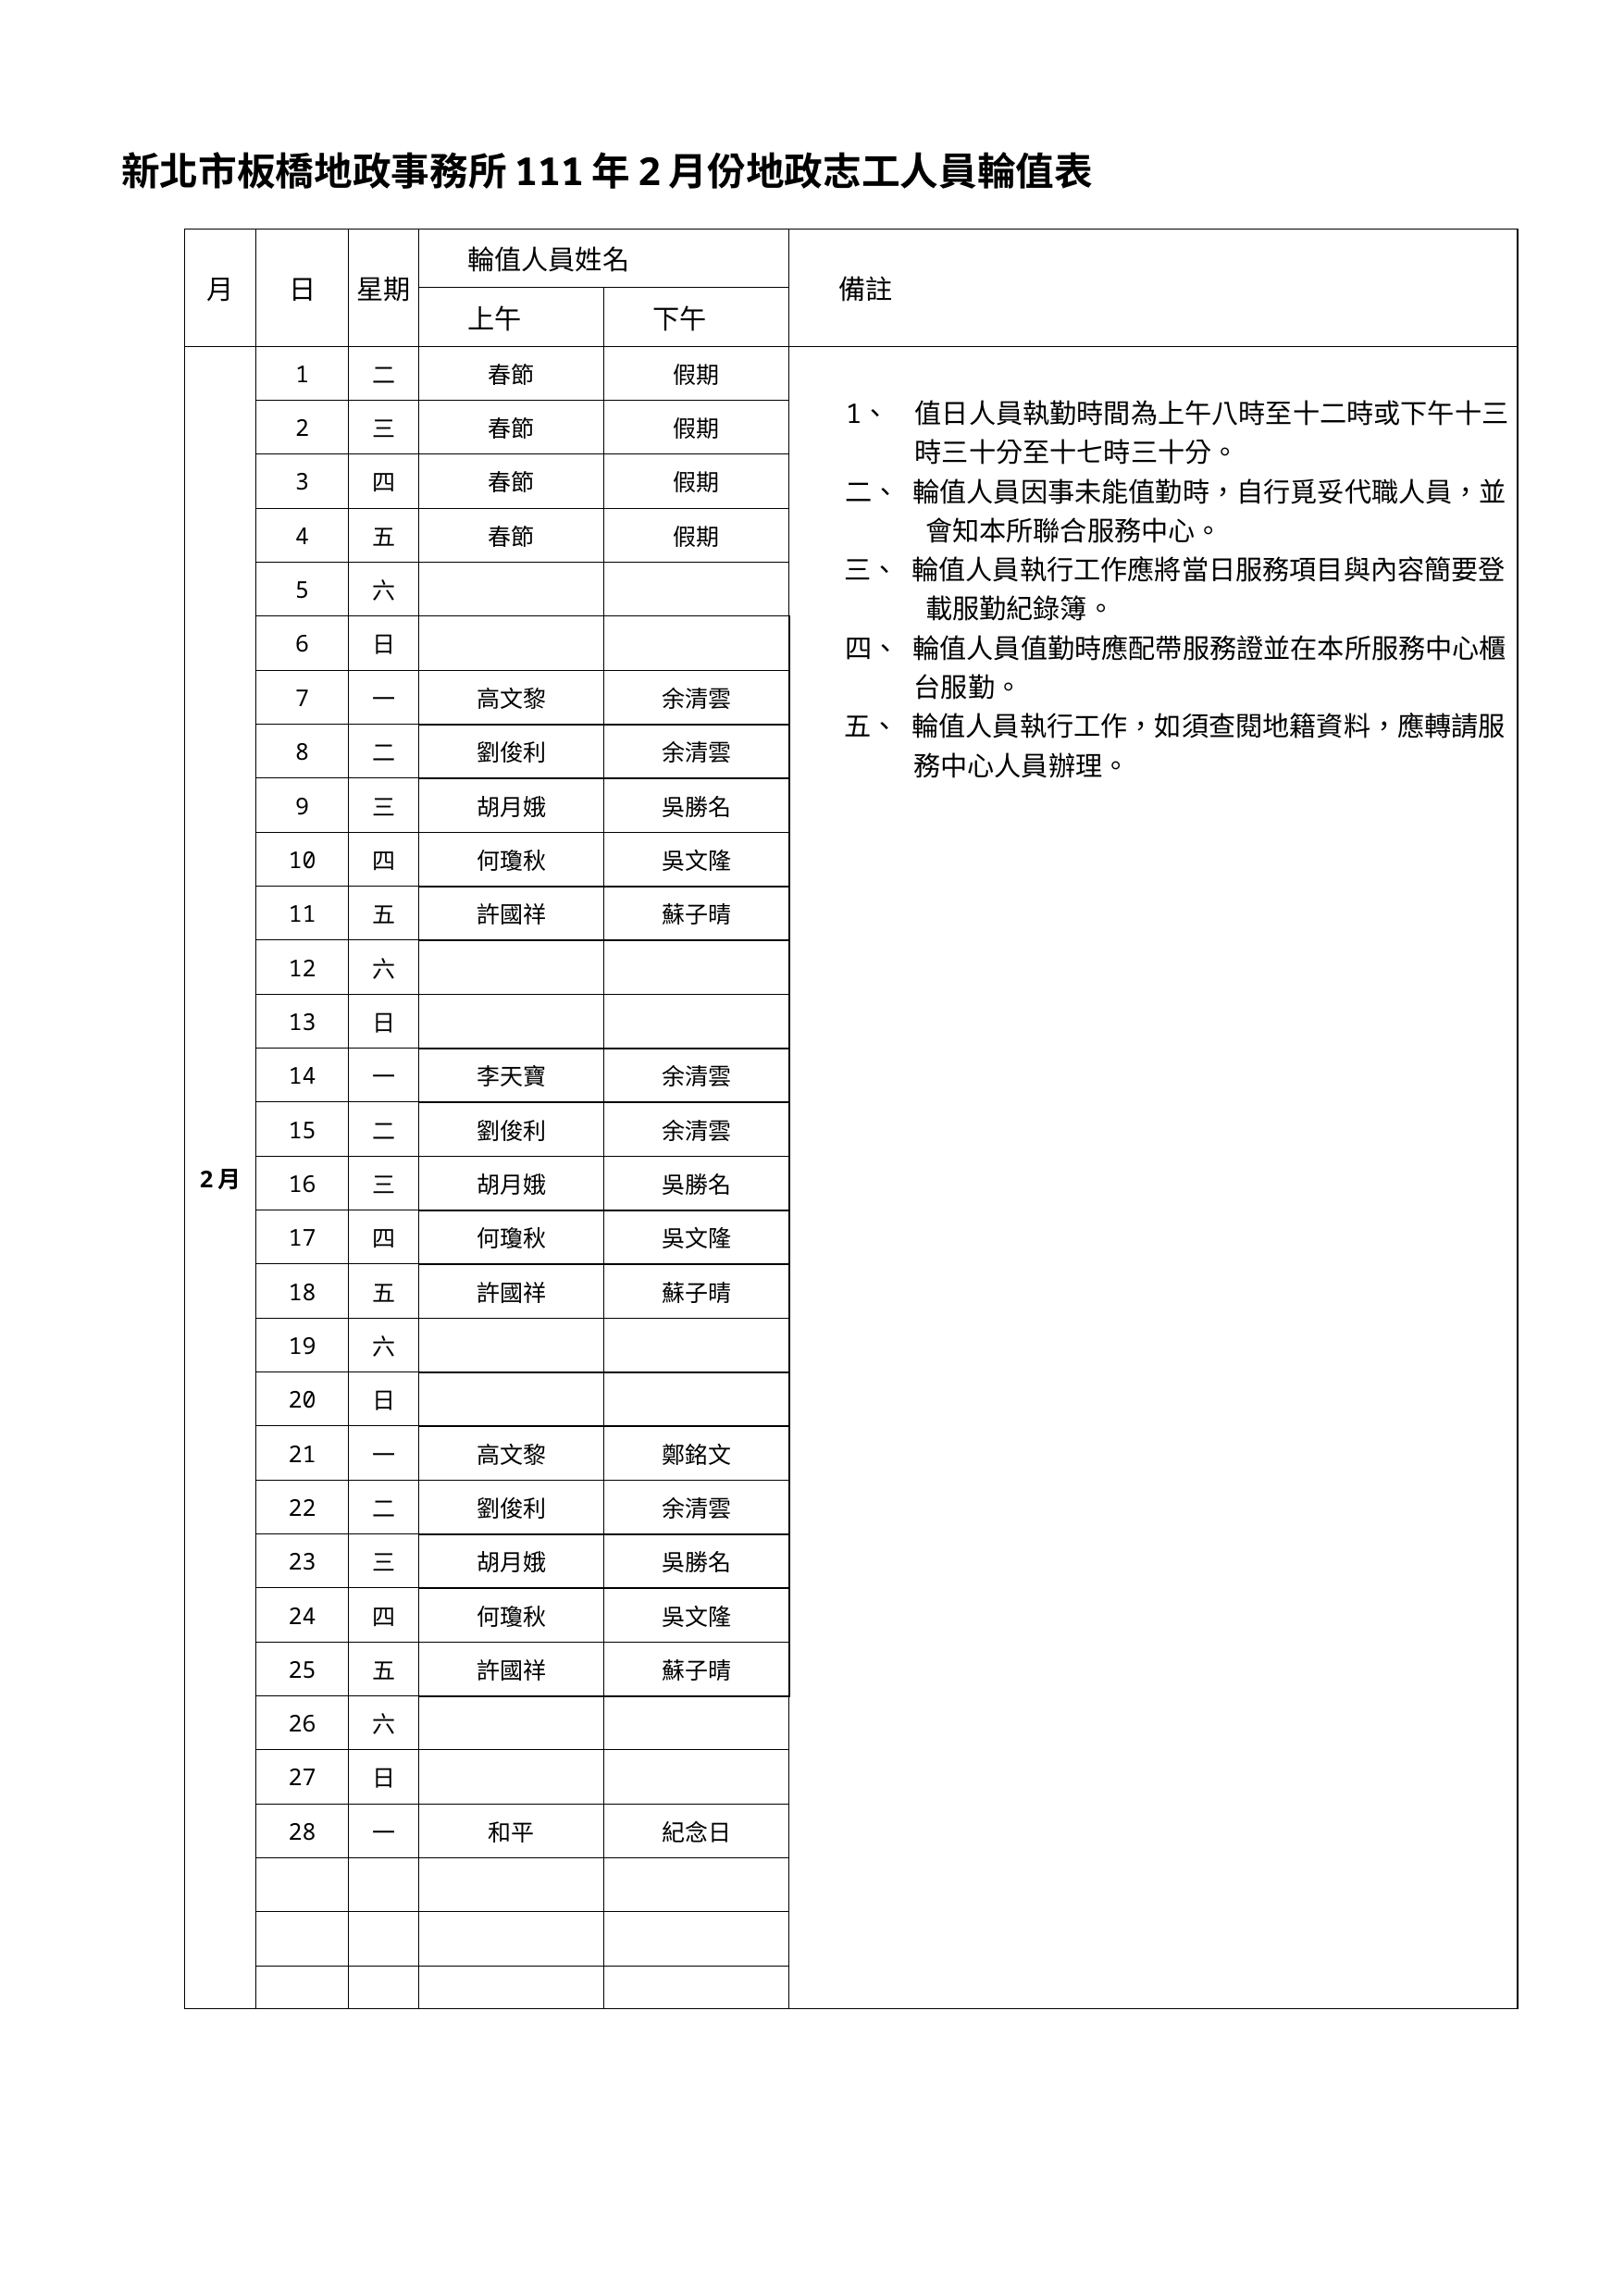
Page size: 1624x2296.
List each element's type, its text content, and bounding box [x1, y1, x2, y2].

table_cell 許國祥 [419, 1643, 603, 1695]
table_cell 23 [256, 1534, 348, 1587]
table_cell 五 [349, 1643, 418, 1695]
table_cell 一 [349, 1049, 418, 1101]
table_cell 8 [256, 725, 348, 777]
table_cell [419, 1750, 603, 1804]
table_cell [604, 1967, 788, 2008]
table_cell 值日人員執勤時間為上午八時至十二時或下午十三時三十分至十七時三十分。 二、 輪值人員因事未能值勤時，自行覓妥代職人員，並會知本所聯合服務中心。 三、 輪值人員執行工作應將當日服務項目與內容簡要登載服勤紀錄簿。 四、 輪值人員值勤時應配帶服務證並在本所服務中心櫃台服勤。 五、 輪值人員執行工作，如須查閱地籍資料，應轉請服 務中心人員辦理。 [789, 347, 1517, 2008]
table_cell 余清雲 [604, 1481, 788, 1533]
table_cell 余清雲 [604, 671, 788, 724]
table_cell 胡月娥 [419, 1157, 603, 1210]
table_cell [419, 1967, 603, 2008]
table_cell 假期 [604, 454, 788, 508]
table_cell 日 [349, 995, 418, 1048]
table_cell [604, 1319, 788, 1371]
table_cell 20 [256, 1372, 348, 1425]
table_cell 11 [256, 887, 348, 939]
table_cell 四 [349, 1210, 418, 1263]
table_cell 3 [256, 454, 348, 508]
table_header 備註 [789, 230, 1517, 346]
table_header 輪值人員姓名 [419, 230, 788, 287]
table_cell [604, 995, 788, 1048]
table_cell [419, 995, 603, 1048]
table_cell [256, 1912, 348, 1966]
table_cell 六 [349, 1319, 418, 1371]
table_cell 春節 [419, 401, 603, 453]
table_cell 18 [256, 1264, 348, 1318]
table_cell 六 [349, 563, 418, 615]
table_cell 1 [256, 347, 348, 400]
table_cell 22 [256, 1481, 348, 1533]
table_cell 28 [256, 1805, 348, 1857]
table_cell 五 [349, 509, 418, 562]
table_cell 劉俊利 [419, 1481, 603, 1533]
table_cell 6 [256, 616, 348, 670]
table_cell [419, 1373, 603, 1425]
table_cell [604, 1697, 788, 1749]
table_cell 蘇子晴 [604, 1643, 788, 1695]
table_cell 許國祥 [419, 1265, 603, 1318]
table_cell 2 [256, 401, 348, 453]
table_cell [349, 1858, 418, 1911]
table_cell [604, 941, 788, 994]
table_cell 春節 [419, 454, 603, 508]
table_cell 三 [349, 778, 418, 832]
table_cell [604, 1373, 788, 1425]
table_cell [419, 1319, 603, 1371]
table_cell 假期 [604, 347, 788, 400]
table_cell 四 [349, 454, 418, 508]
table_cell 余清雲 [604, 1103, 788, 1156]
table_cell 蘇子晴 [604, 887, 788, 939]
table_cell 吳文隆 [604, 1211, 788, 1263]
table_cell 日 [349, 616, 418, 670]
table_cell 7 [256, 671, 348, 724]
table_cell 二 [349, 1481, 418, 1533]
table_cell 四 [349, 833, 418, 886]
text 新北市板橋地政事務所111年2月份地政志工人員輪值表 [55, 141, 1523, 197]
table_cell 4 [256, 509, 348, 562]
table_cell 春節 [419, 509, 603, 562]
table_cell 吳勝名 [604, 779, 788, 832]
table_cell 二 [349, 347, 418, 400]
table_cell [604, 1912, 788, 1966]
table_cell 吳文隆 [604, 833, 788, 886]
table_cell 蘇子晴 [604, 1265, 788, 1318]
table_cell 胡月娥 [419, 779, 603, 832]
table_cell 紀念日 [604, 1805, 788, 1857]
table_cell 一 [349, 1805, 418, 1857]
table_cell 24 [256, 1588, 348, 1642]
table_cell 13 [256, 995, 348, 1048]
table_cell 四 [349, 1588, 418, 1642]
table_cell 何瓊秋 [419, 833, 603, 886]
table_cell 日 [349, 1372, 418, 1425]
table_cell 高文黎 [419, 671, 603, 724]
table_header 星期 [349, 230, 418, 346]
table_cell 余清雲 [604, 726, 788, 777]
table_cell 三 [349, 401, 418, 453]
table_cell 假期 [604, 401, 788, 453]
table_cell 何瓊秋 [419, 1589, 603, 1642]
table_cell 六 [349, 940, 418, 994]
table_cell 17 [256, 1210, 348, 1263]
table_cell 三 [349, 1534, 418, 1587]
table_cell 吳勝名 [604, 1535, 788, 1587]
table_cell 五 [349, 887, 418, 939]
table_cell 26 [256, 1696, 348, 1749]
table_cell 15 [256, 1102, 348, 1156]
table_cell [256, 1967, 348, 2008]
table_cell 春節 [419, 347, 603, 400]
table_cell 何瓊秋 [419, 1211, 603, 1263]
table_cell 鄭銘文 [604, 1427, 788, 1480]
table_cell 余清雲 [604, 1049, 788, 1101]
table_cell 16 [256, 1157, 348, 1210]
table_cell 25 [256, 1643, 348, 1695]
table_cell 21 [256, 1426, 348, 1480]
table_cell 2月 [185, 347, 255, 2008]
table_cell 二 [349, 1102, 418, 1156]
table_cell 27 [256, 1750, 348, 1804]
table_cell [604, 616, 788, 670]
table_cell 日 [349, 1750, 418, 1804]
table_cell 二 [349, 725, 418, 777]
table_cell 一 [349, 671, 418, 724]
table_header 月 [185, 230, 255, 346]
table_cell 劉俊利 [419, 726, 603, 777]
table_cell 劉俊利 [419, 1103, 603, 1156]
table_cell 10 [256, 833, 348, 886]
table_cell 吳文隆 [604, 1589, 788, 1642]
table_cell [349, 1967, 418, 2008]
table_cell [604, 563, 788, 615]
table_cell 吳勝名 [604, 1157, 788, 1210]
table_cell [419, 563, 603, 615]
table_cell 下午 [604, 288, 788, 346]
table_cell [604, 1858, 788, 1911]
table_cell [256, 1858, 348, 1911]
table_cell 六 [349, 1696, 418, 1749]
table_cell [349, 1912, 418, 1966]
table_cell 19 [256, 1319, 348, 1371]
table_header 日 [256, 230, 348, 346]
table_cell 一 [349, 1426, 418, 1480]
table_cell 和平 [419, 1805, 603, 1857]
table_cell 許國祥 [419, 887, 603, 939]
table_cell [419, 616, 603, 670]
table_cell 9 [256, 778, 348, 832]
table_cell 胡月娥 [419, 1535, 603, 1587]
table_cell [419, 941, 603, 994]
table_cell 五 [349, 1264, 418, 1318]
table_cell [419, 1697, 603, 1749]
table_cell 假期 [604, 509, 788, 562]
table_cell 三 [349, 1157, 418, 1210]
table_cell [419, 1912, 603, 1966]
table_cell 12 [256, 940, 348, 994]
table_cell 高文黎 [419, 1427, 603, 1480]
table_cell [419, 1858, 603, 1911]
table_cell 5 [256, 563, 348, 615]
table_cell 李天寶 [419, 1049, 603, 1101]
table_cell [604, 1750, 788, 1804]
table_cell 14 [256, 1049, 348, 1101]
table_cell 上午 [419, 288, 603, 346]
